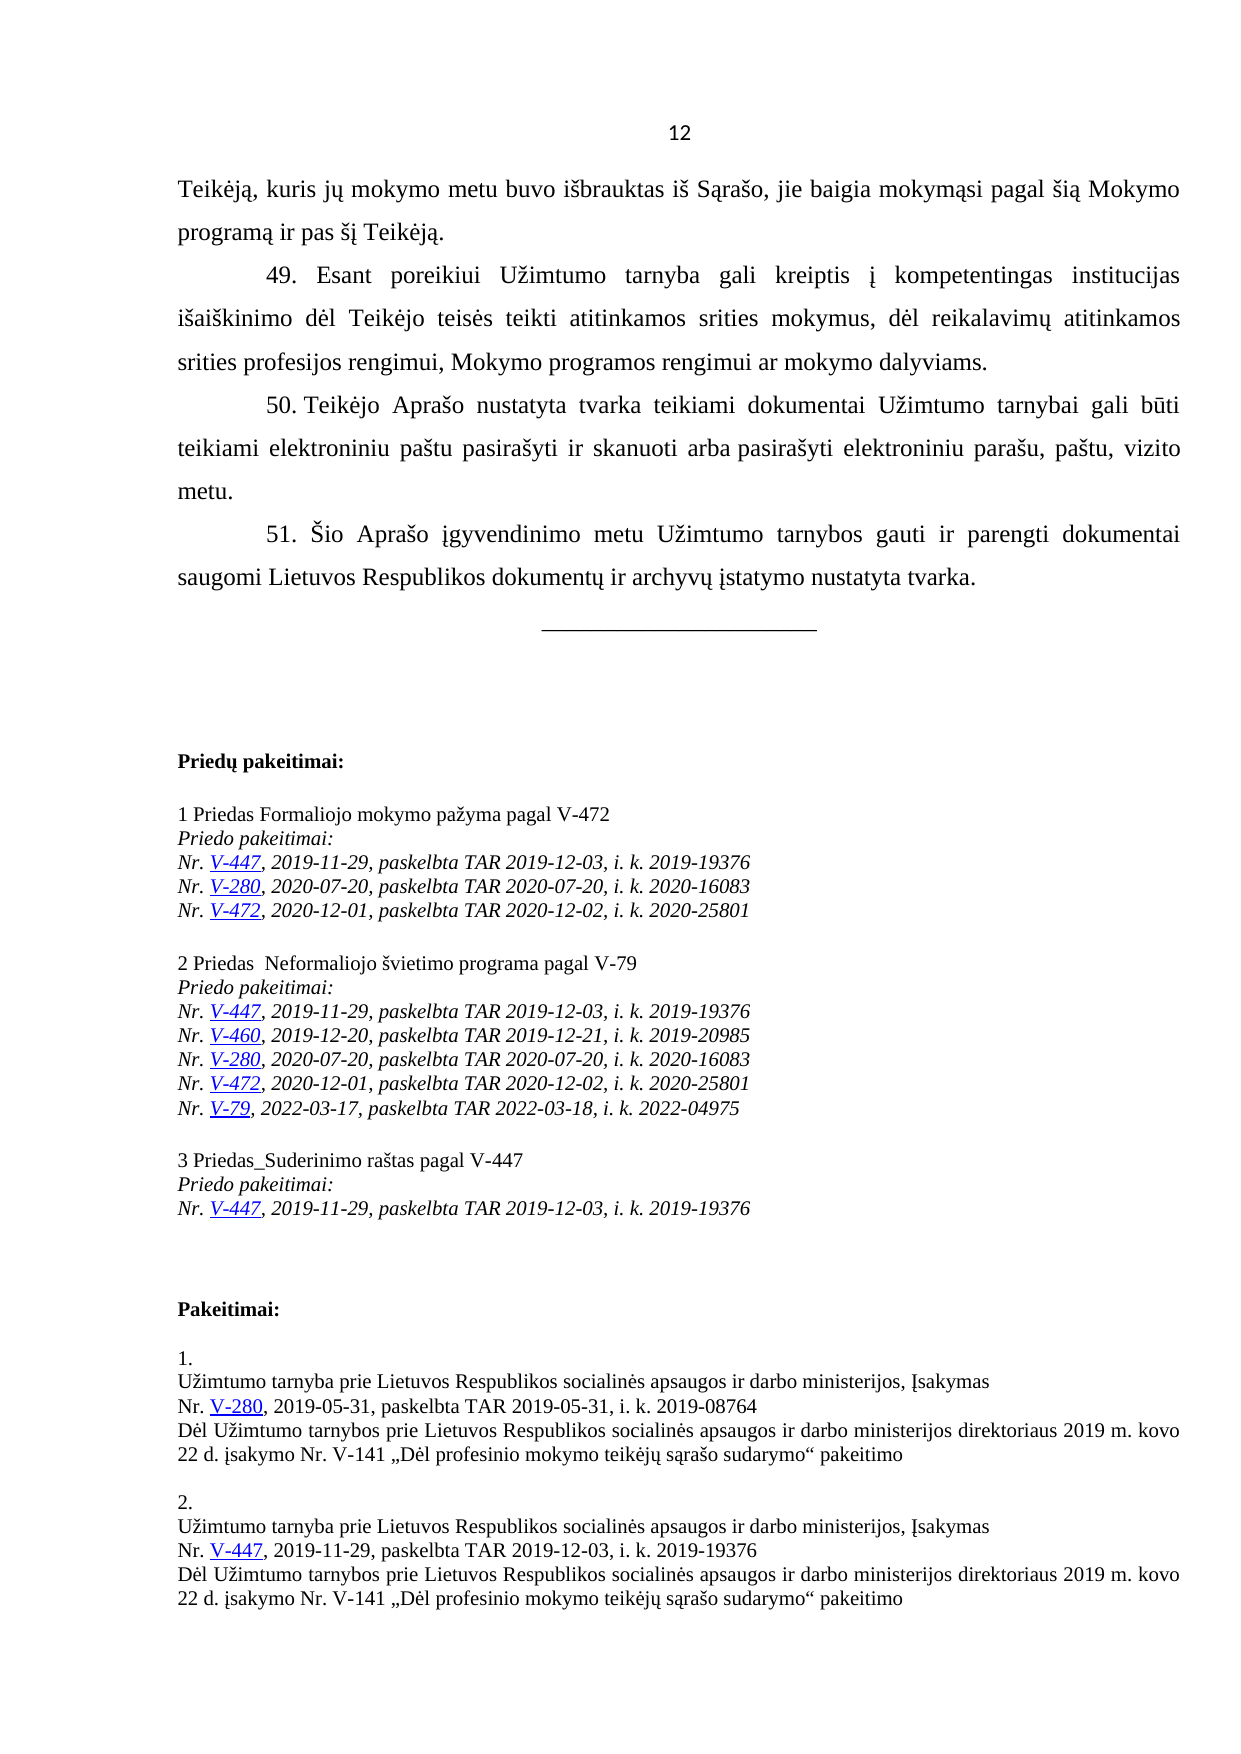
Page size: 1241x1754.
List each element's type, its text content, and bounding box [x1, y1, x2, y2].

text Nr. V-472, 2020-12-01, paskelbta TAR 2020-12-02, i. k. 2020-25801 [177, 898, 1181, 922]
text Priedų pakeitimai: [177, 749, 1181, 773]
text Dėl Užimtumo tarnybos prie Lietuvos Respublikos socialinės apsaugos ir darbo ministerijos direktoriaus 2019 m. kovo 22 d. įsakymo Nr. V-141 „Dėl profesinio mokymo teikėjų sąrašo sudarymo“ pakeitimo [177, 1418, 1181, 1466]
text Dėl Užimtumo tarnybos prie Lietuvos Respublikos socialinės apsaugos ir darbo ministerijos direktoriaus 2019 m. kovo 22 d. įsakymo Nr. V-141 „Dėl profesinio mokymo teikėjų sąrašo sudarymo“ pakeitimo [177, 1562, 1181, 1610]
text 1 Priedas Formaliojo mokymo pažyma pagal V-472 [177, 802, 1181, 826]
text Nr. V-447, 2019-11-29, paskelbta TAR 2019-12-03, i. k. 2019-19376 [177, 850, 1181, 874]
text Nr. V-447, 2019-11-29, paskelbta TAR 2019-12-03, i. k. 2019-19376 [177, 999, 1181, 1023]
text Priedo pakeitimai: [177, 826, 1181, 850]
text 1. [177, 1345, 1181, 1369]
text ______________________ [177, 605, 1181, 634]
text 49. Esant poreikiui Užimtumo tarnyba gali kreiptis į kompetentingas institucijas išaiškinimo dėl Teikėjo teisės teikti atitinkamos srities mokymus, dėl reikalavimų atitinkamos srities profesijos rengimui, Mokymo programos rengimui ar mokymo dalyviams. [177, 260, 1181, 375]
text 3 Priedas_Suderinimo raštas pagal V-447 [177, 1148, 1181, 1172]
text Teikėją, kuris jų mokymo metu buvo išbrauktas iš Sąrašo, jie baigia mokymąsi pagal šią Mokymo programą ir pas šį Teikėją. [177, 174, 1181, 246]
text Nr. V-280, 2020-07-20, paskelbta TAR 2020-07-20, i. k. 2020-16083 [177, 1047, 1181, 1071]
text Priedo pakeitimai: [177, 1172, 1181, 1196]
text Pakeitimai: [177, 1297, 1181, 1321]
text Nr. V-447, 2019-11-29, paskelbta TAR 2019-12-03, i. k. 2019-19376 [177, 1196, 1181, 1220]
text Nr. V-472, 2020-12-01, paskelbta TAR 2020-12-02, i. k. 2020-25801 [177, 1071, 1181, 1095]
text Nr. V-79, 2022-03-17, paskelbta TAR 2022-03-18, i. k. 2022-04975 [177, 1095, 1181, 1119]
text Nr. V-447, 2019-11-29, paskelbta TAR 2019-12-03, i. k. 2019-19376 [177, 1538, 1181, 1562]
text Užimtumo tarnyba prie Lietuvos Respublikos socialinės apsaugos ir darbo ministerijos, Įsakymas [177, 1514, 1181, 1538]
text 2. [177, 1490, 1181, 1514]
text Nr. V-280, 2019-05-31, paskelbta TAR 2019-05-31, i. k. 2019-08764 [177, 1393, 1181, 1418]
text 51. Šio Aprašo įgyvendinimo metu Užimtumo tarnybos gauti ir parengti dokumentai saugomi Lietuvos Respublikos dokumentų ir archyvų įstatymo nustatyta tvarka. [177, 519, 1181, 591]
text Užimtumo tarnyba prie Lietuvos Respublikos socialinės apsaugos ir darbo ministerijos, Įsakymas [177, 1369, 1181, 1393]
text Priedo pakeitimai: [177, 975, 1181, 999]
text 2 Priedas Neformaliojo švietimo programa pagal V-79 [177, 951, 1181, 975]
text Nr. V-460, 2019-12-20, paskelbta TAR 2019-12-21, i. k. 2019-20985 [177, 1023, 1181, 1047]
text Nr. V-280, 2020-07-20, paskelbta TAR 2020-07-20, i. k. 2020-16083 [177, 874, 1181, 898]
text 50. Teikėjo Aprašo nustatyta tvarka teikiami dokumentai Užimtumo tarnybai gali būti teikiami elektroniniu paštu pasirašyti ir skanuoti arba pasirašyti elektroniniu parašu, paštu, vizito metu. [177, 390, 1181, 505]
